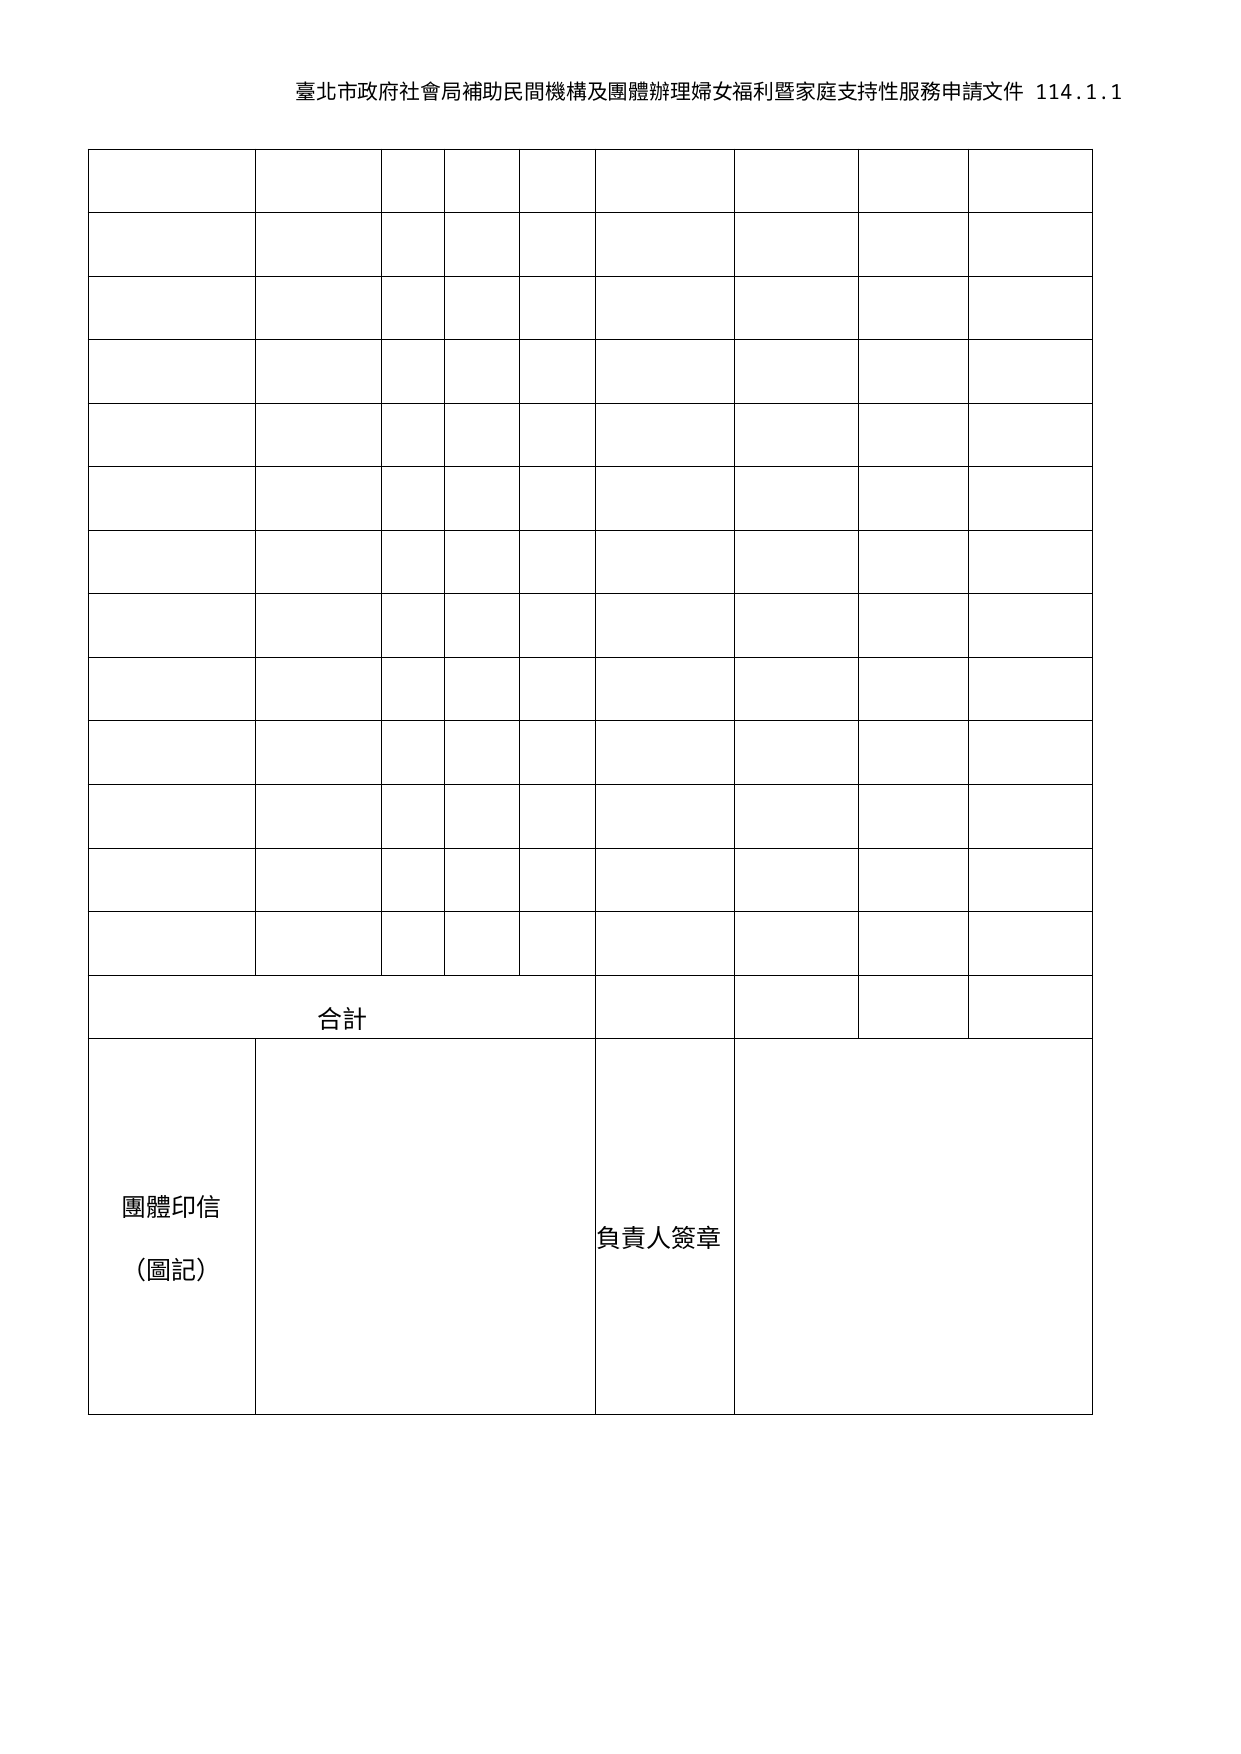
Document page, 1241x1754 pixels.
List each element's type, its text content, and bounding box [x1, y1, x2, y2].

table_cell [445, 213, 519, 276]
table_cell [969, 340, 1092, 403]
table_cell [596, 150, 734, 212]
table_cell [859, 404, 968, 466]
table_cell [969, 277, 1092, 339]
table_cell [969, 658, 1092, 720]
table_cell [859, 277, 968, 339]
table_cell [382, 785, 444, 847]
table_cell [969, 594, 1092, 657]
table_cell [445, 531, 519, 593]
table_cell [382, 277, 444, 339]
table_cell [382, 721, 444, 784]
table_cell [256, 277, 381, 339]
table_cell [256, 404, 381, 466]
table_cell [735, 404, 858, 466]
table_cell [89, 404, 255, 466]
table_cell [596, 785, 734, 847]
table_cell [859, 912, 968, 974]
table_cell [735, 785, 858, 847]
table_cell [382, 912, 444, 974]
table_cell [520, 849, 595, 911]
table_cell [89, 340, 255, 403]
table_cell [735, 340, 858, 403]
table_cell [89, 531, 255, 593]
table_cell [969, 404, 1092, 466]
table_cell [445, 721, 519, 784]
table_cell [596, 721, 734, 784]
table_cell [596, 976, 734, 1038]
table_cell [256, 340, 381, 403]
table_cell [89, 912, 255, 974]
table_cell [445, 785, 519, 847]
table_cell [520, 277, 595, 339]
table_cell [382, 658, 444, 720]
table_cell [520, 531, 595, 593]
table_cell [256, 1039, 595, 1414]
table_cell [382, 340, 444, 403]
table_cell 負責人簽章 [596, 1039, 734, 1414]
table_cell [596, 594, 734, 657]
table_cell [596, 658, 734, 720]
table_cell [969, 213, 1092, 276]
table_cell [859, 721, 968, 784]
table_cell [969, 721, 1092, 784]
table_cell [89, 213, 255, 276]
table_cell [520, 467, 595, 530]
table_cell [445, 849, 519, 911]
table_cell [596, 912, 734, 974]
table_cell [969, 976, 1092, 1038]
table_cell [735, 467, 858, 530]
table_cell [89, 150, 255, 212]
table_cell [596, 531, 734, 593]
table_cell [735, 849, 858, 911]
table_cell [735, 912, 858, 974]
table_cell [256, 594, 381, 657]
table_cell [596, 213, 734, 276]
table_cell [596, 404, 734, 466]
table_cell [735, 976, 858, 1038]
table_cell [89, 658, 255, 720]
table_cell [969, 849, 1092, 911]
table_cell [859, 467, 968, 530]
table_cell [735, 594, 858, 657]
table_cell 團體印信 （圖記） [89, 1039, 255, 1414]
table_cell [859, 531, 968, 593]
table_cell [735, 531, 858, 593]
table_cell [735, 150, 858, 212]
table_cell [89, 721, 255, 784]
table_cell [382, 531, 444, 593]
table_cell [445, 150, 519, 212]
table_cell [859, 340, 968, 403]
table_cell [256, 912, 381, 974]
table_cell [382, 467, 444, 530]
table_cell [520, 594, 595, 657]
table_cell [969, 785, 1092, 847]
table_cell [520, 340, 595, 403]
table_cell [520, 912, 595, 974]
table_cell [382, 404, 444, 466]
table_cell [89, 849, 255, 911]
table_cell [735, 213, 858, 276]
table_cell [445, 404, 519, 466]
table_cell [735, 721, 858, 784]
table_cell [596, 849, 734, 911]
table_cell [859, 976, 968, 1038]
table_cell [256, 785, 381, 847]
table_cell [520, 213, 595, 276]
table_cell [256, 531, 381, 593]
table_cell [445, 594, 519, 657]
table_cell [445, 277, 519, 339]
table_cell [859, 658, 968, 720]
table_cell [735, 277, 858, 339]
table_cell [969, 912, 1092, 974]
table_cell [969, 467, 1092, 530]
table_cell [89, 277, 255, 339]
table_cell [859, 594, 968, 657]
table_cell [256, 658, 381, 720]
table_cell 合計 [89, 976, 595, 1038]
table_cell [382, 594, 444, 657]
table_cell [89, 785, 255, 847]
table_cell [382, 213, 444, 276]
table_cell [859, 213, 968, 276]
table_cell [596, 277, 734, 339]
table_cell [735, 1039, 1092, 1414]
table_cell [89, 467, 255, 530]
table_cell [596, 340, 734, 403]
table_cell [596, 467, 734, 530]
table_cell [520, 150, 595, 212]
table_cell [256, 467, 381, 530]
table_cell [520, 404, 595, 466]
table_cell [520, 721, 595, 784]
table_cell [445, 467, 519, 530]
table_cell [256, 849, 381, 911]
table_cell [969, 150, 1092, 212]
table_cell [859, 849, 968, 911]
table_cell [520, 658, 595, 720]
table_cell [859, 785, 968, 847]
table_cell [89, 594, 255, 657]
table_cell [382, 150, 444, 212]
table_cell [445, 340, 519, 403]
table_cell [256, 213, 381, 276]
table_cell [256, 721, 381, 784]
table_cell [735, 658, 858, 720]
table_cell [256, 150, 381, 212]
table_cell [445, 658, 519, 720]
table_cell [382, 849, 444, 911]
table_cell [445, 912, 519, 974]
table_cell [969, 531, 1092, 593]
table_cell [520, 785, 595, 847]
table_cell [859, 150, 968, 212]
